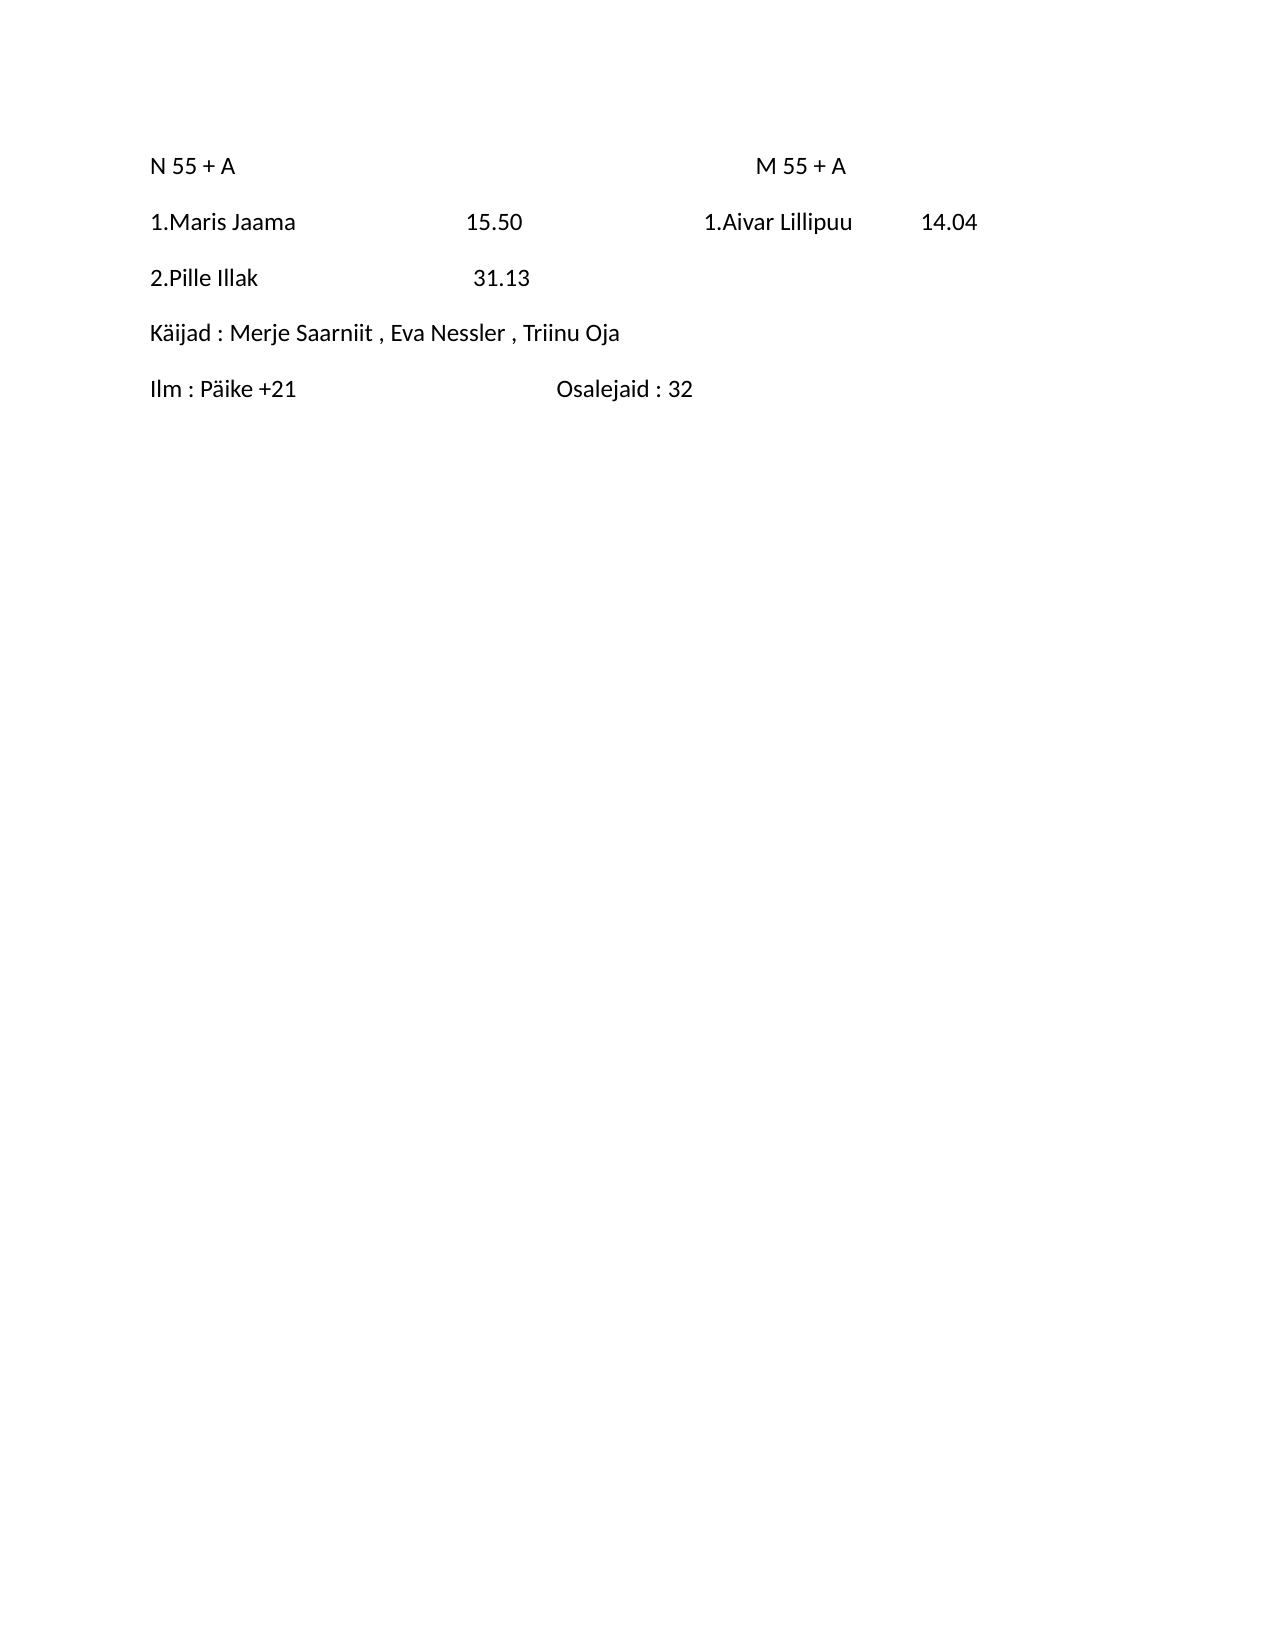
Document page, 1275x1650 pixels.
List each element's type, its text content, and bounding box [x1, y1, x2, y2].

text 1.Maris Jaama 15.50 1.Aivar Lillipuu 14.04 [150, 206, 1125, 236]
text 2.Pille Illak 31.13 [150, 262, 1125, 292]
text N 55 + A M 55 + A [150, 150, 1125, 181]
text Ilm : Päike +21 Osalejaid : 32 [150, 373, 1125, 404]
text Käijad : Merje Saarniit , Eva Nessler , Triinu Oja [150, 317, 1125, 348]
